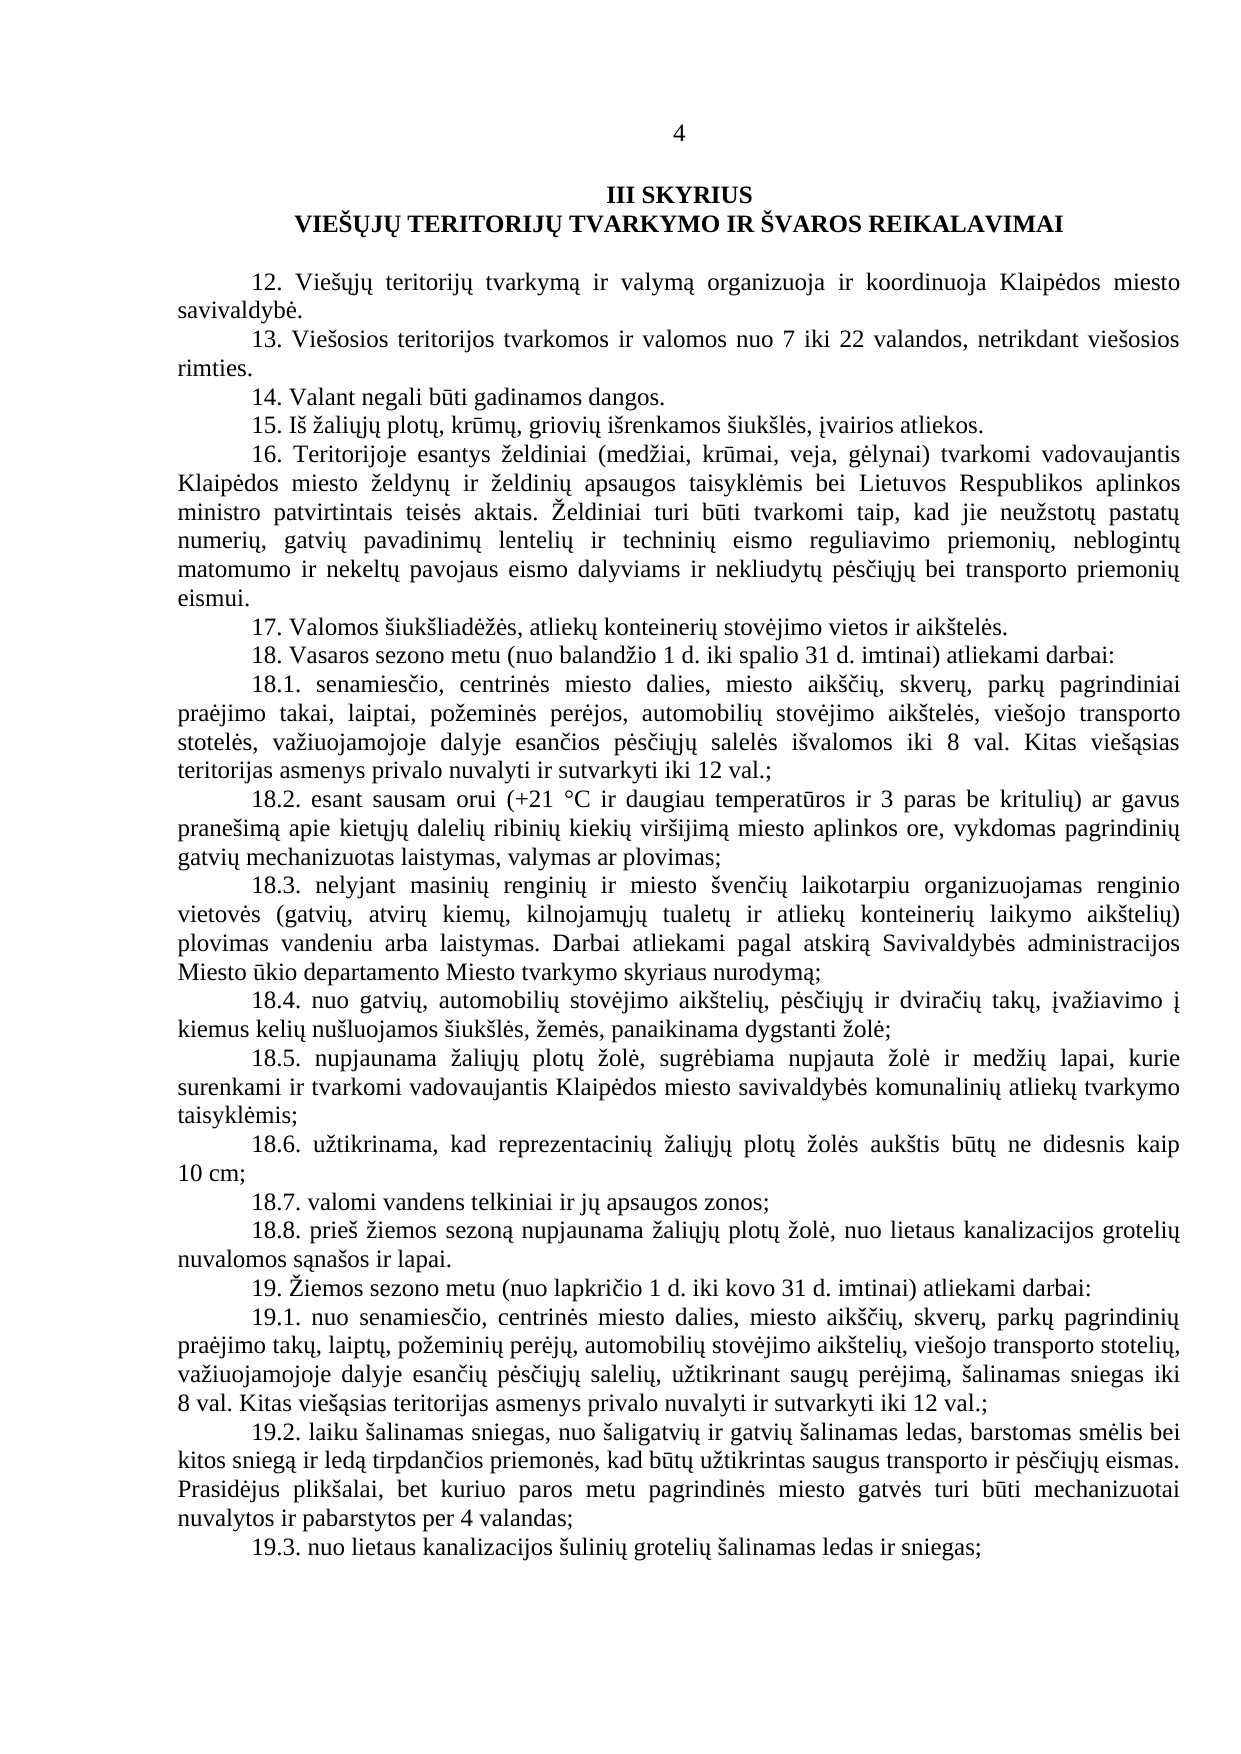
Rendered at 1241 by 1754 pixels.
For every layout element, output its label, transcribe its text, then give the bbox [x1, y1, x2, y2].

text 18.4. nuo gatvių, automobilių stovėjimo aikštelių, pėsčiųjų ir dviračių takų, įvažiavimo į kiemus kelių nušluojamos šiukšlės, žemės, panaikinama dygstanti žolė; [177, 986, 1181, 1043]
text 19. Žiemos sezono metu (nuo lapkričio 1 d. iki kovo 31 d. imtinai) atliekami darbai: [177, 1273, 1181, 1302]
text 16. Teritorijoje esantys želdiniai (medžiai, krūmai, veja, gėlynai) tvarkomi vadovaujantis Klaipėdos miesto želdynų ir želdinių apsaugos taisyklėmis bei Lietuvos Respublikos aplinkos ministro patvirtintais teisės aktais. Želdiniai turi būti tvarkomi taip, kad jie neužstotų pastatų numerių, gatvių pavadinimų lentelių ir techninių eismo reguliavimo priemonių, neblogintų matomumo ir nekeltų pavojaus eismo dalyviams ir nekliudytų pėsčiųjų bei transporto priemonių eismui. [177, 439, 1181, 612]
text 17. Valomos šiukšliadėžės, atliekų konteinerių stovėjimo vietos ir aikštelės. [177, 612, 1181, 641]
text 14. Valant negali būti gadinamos dangos. [177, 382, 1181, 411]
text 19.3. nuo lietaus kanalizacijos šulinių grotelių šalinamas ledas ir sniegas; [177, 1532, 1181, 1561]
text 18.5. nupjaunama žaliųjų plotų žolė, sugrėbiama nupjauta žolė ir medžių lapai, kurie surenkami ir tvarkomi vadovaujantis Klaipėdos miesto savivaldybės komunalinių atliekų tvarkymo taisyklėmis; [177, 1043, 1181, 1129]
text 12. Viešųjų teritorijų tvarkymą ir valymą organizuoja ir koordinuoja Klaipėdos miesto savivaldybė. [177, 267, 1181, 324]
text 18.3. nelyjant masinių renginių ir miesto švenčių laikotarpiu organizuojamas renginio vietovės (gatvių, atvirų kiemų, kilnojamųjų tualetų ir atliekų konteinerių laikymo aikštelių) plovimas vandeniu arba laistymas. Darbai atliekami pagal atskirą Savivaldybės administracijos Miesto ūkio departamento Miesto tvarkymo skyriaus nurodymą; [177, 871, 1181, 986]
text 15. Iš žaliųjų plotų, krūmų, griovių išrenkamos šiukšlės, įvairios atliekos. [177, 411, 1181, 439]
text 18.6. užtikrinama, kad reprezentacinių žaliųjų plotų žolės aukštis būtų ne didesnis kaip 10 cm; [177, 1129, 1181, 1187]
text 18. Vasaros sezono metu (nuo balandžio 1 d. iki spalio 31 d. imtinai) atliekami darbai: [177, 641, 1181, 669]
text 18.7. valomi vandens telkiniai ir jų apsaugos zonos; [177, 1187, 1181, 1216]
text VIEŠŲJŲ TERITORIJŲ TVARKYMO IR ŠVAROS REIKALAVIMAI [177, 209, 1181, 238]
text 18.2. esant sausam orui (+21 °C ir daugiau temperatūros ir 3 paras be kritulių) ar gavus pranešimą apie kietųjų dalelių ribinių kiekių viršijimą miesto aplinkos ore, vykdomas pagrindinių gatvių mechanizuotas laistymas, valymas ar plovimas; [177, 784, 1181, 871]
text 18.1. senamiesčio, centrinės miesto dalies, miesto aikščių, skverų, parkų pagrindiniai praėjimo takai, laiptai, požeminės perėjos, automobilių stovėjimo aikštelės, viešojo transporto stotelės, važiuojamojoje dalyje esančios pėsčiųjų salelės išvalomos iki 8 val. Kitas viešąsias teritorijas asmenys privalo nuvalyti ir sutvarkyti iki 12 val.; [177, 669, 1181, 784]
text 19.1. nuo senamiesčio, centrinės miesto dalies, miesto aikščių, skverų, parkų pagrindinių praėjimo takų, laiptų, požeminių perėjų, automobilių stovėjimo aikštelių, viešojo transporto stotelių, važiuojamojoje dalyje esančių pėsčiųjų salelių, užtikrinant saugų perėjimą, šalinamas sniegas iki 8 val. Kitas viešąsias teritorijas asmenys privalo nuvalyti ir sutvarkyti iki 12 val.; [177, 1302, 1181, 1417]
text 18.8. prieš žiemos sezoną nupjaunama žaliųjų plotų žolė, nuo lietaus kanalizacijos grotelių nuvalomos sąnašos ir lapai. [177, 1216, 1181, 1273]
text III SKYRIUS [177, 181, 1181, 209]
text 19.2. laiku šalinamas sniegas, nuo šaligatvių ir gatvių šalinamas ledas, barstomas smėlis bei kitos sniegą ir ledą tirpdančios priemonės, kad būtų užtikrintas saugus transporto ir pėsčiųjų eismas. Prasidėjus plikšalai, bet kuriuo paros metu pagrindinės miesto gatvės turi būti mechanizuotai nuvalytos ir pabarstytos per 4 valandas; [177, 1417, 1181, 1532]
text 13. Viešosios teritorijos tvarkomos ir valomos nuo 7 iki 22 valandos, netrikdant viešosios rimties. [177, 324, 1181, 382]
